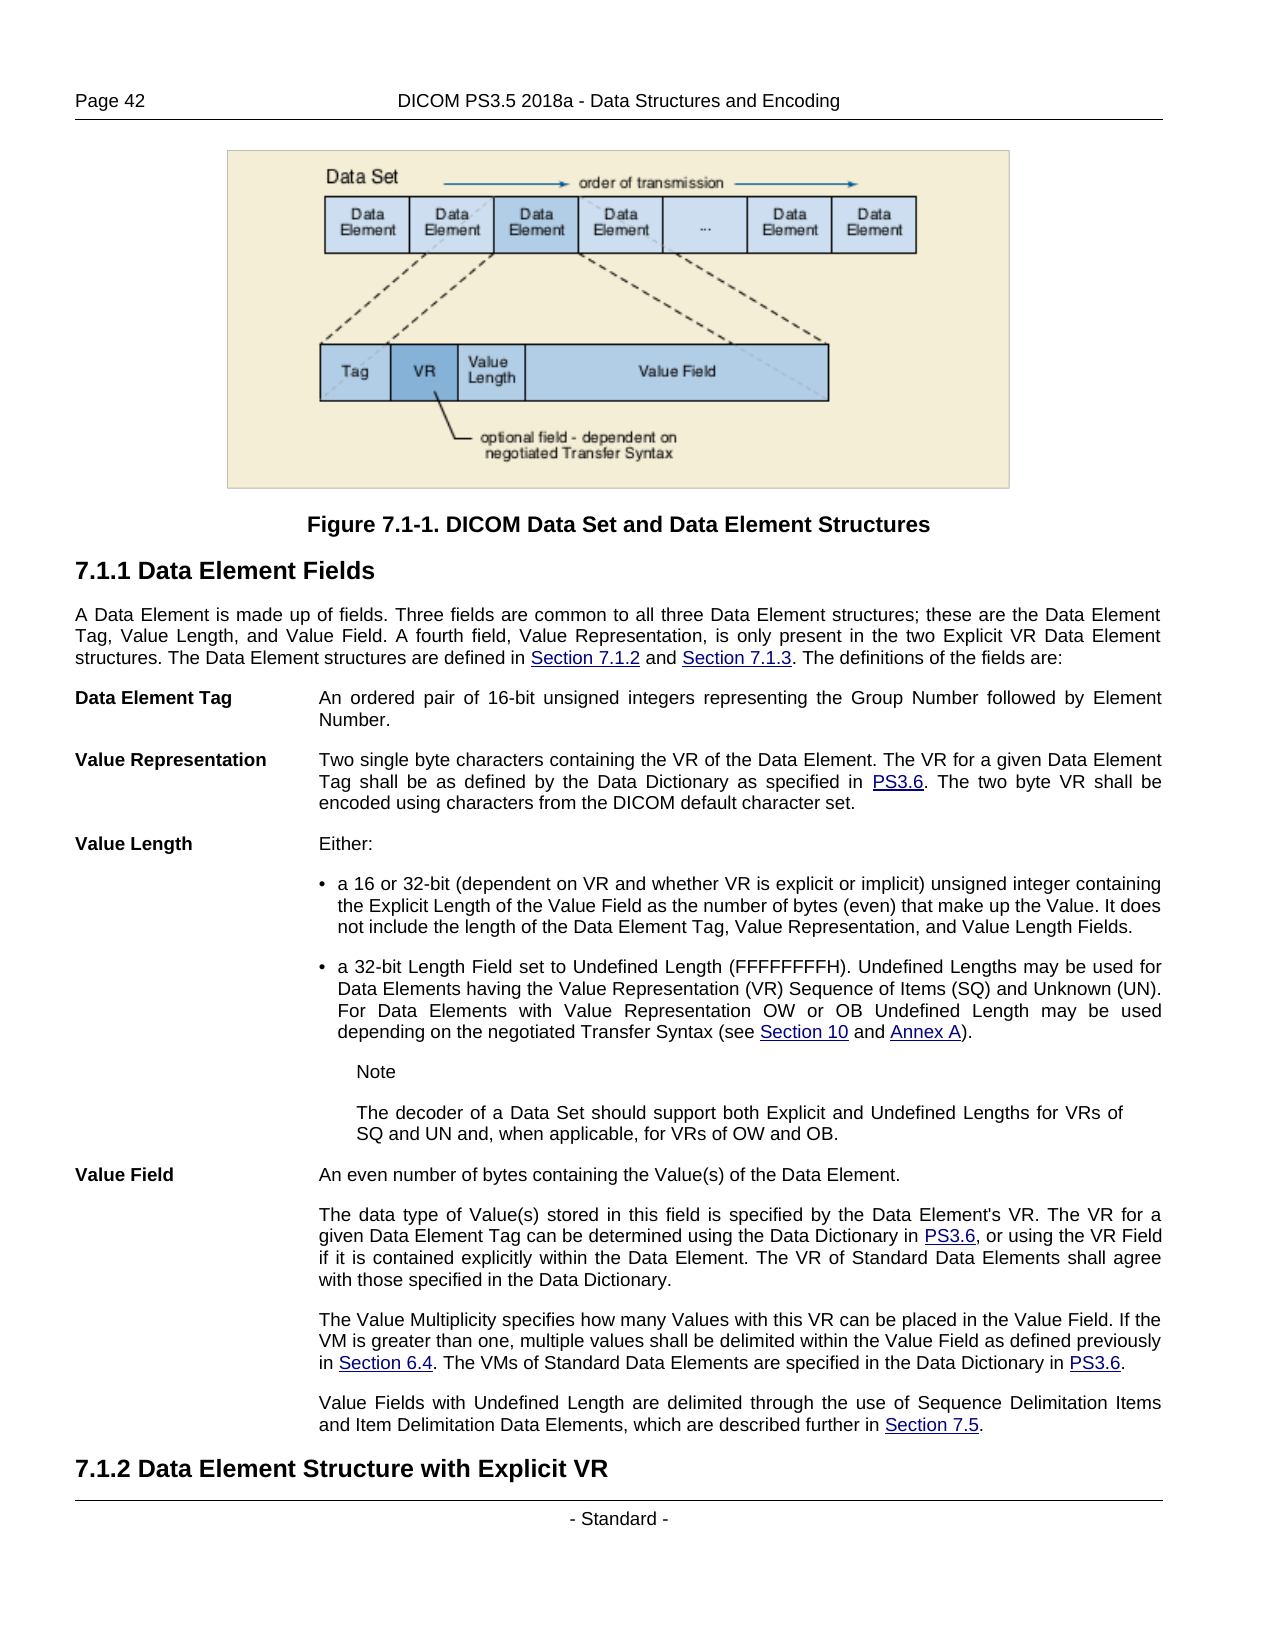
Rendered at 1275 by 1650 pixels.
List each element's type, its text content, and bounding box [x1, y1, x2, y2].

text Value Fields with Undefined Length are delimited through the use of Sequence Delimitation Items and Item Delimitation Data Elements, which are described further in Section 7.5. [319, 1392, 1162, 1435]
text 7.1.2 Data Element Structure with Explicit VR [75, 1454, 1162, 1483]
text Value Length Either: [75, 832, 1162, 854]
text The decoder of a Data Set should support both Explicit and Undefined Lengths for VRs of SQ and UN and, when applicable, for VRs of OW and OB. [356, 1102, 1125, 1145]
text The data type of Value(s) stored in this field is specified by the Data Element's VR. The VR for a given Data Element Tag can be determined using the Data Dictionary in PS3.6, or using the VR Field if it is contained explicitly within the Data Element. The VR of Standard Data Elements shall agree with those specified in the Data Dictionary. [319, 1204, 1162, 1290]
text A Data Element is made up of fields. Three fields are common to all three Data Element structures; these are the Data Element Tag, Value Length, and Value Field. A fourth field, Value Representation, is only present in the two Explicit VR Data Element structures. The Data Element structures are defined in Section 7.1.2 and Section 7.1.3. The definitions of the fields are: [75, 604, 1162, 668]
list a 32-bit Length Field set to Undefined Length (FFFFFFFFH). Undefined Lengths may be used for Data Elements having the Value Representation (VR) Sequence of Items (SQ) and Unknown (UN). For Data Elements with Value Representation OW or OB Undefined Length may be used depending on the negotiated Transfer Syntax (see Section 10 and Annex A). [319, 956, 1162, 1042]
text Note [356, 1061, 1125, 1083]
list a 16 or 32-bit (dependent on VR and whether VR is explicit or implicit) unsigned integer containing the Explicit Length of the Value Field as the number of bytes (even) that make up the Value. It does not include the length of the Data Element Tag, Value Representation, and Value Length Fields. [319, 873, 1162, 937]
text 7.1.1 Data Element Fields [75, 556, 1162, 585]
text Value Representation Two single byte characters containing the VR of the Data Element. The VR for a given Data Element Tag shall be as defined by the Data Dictionary as specified in PS3.6. The two byte VR shall be encoded using characters from the DICOM default character set. [75, 749, 1162, 814]
text Figure 7.1-1. DICOM Data Set and Data Element Structures [75, 512, 1162, 537]
text Data Element Tag An ordered pair of 16-bit unsigned integers representing the Group Number followed by Element Number. [75, 687, 1162, 730]
picture [226, 150, 1011, 490]
text The Value Multiplicity specifies how many Values with this VR can be placed in the Value Field. If the VM is greater than one, multiple values shall be delimited within the Value Field as defined previously in Section 6.4. The VMs of Standard Data Elements are specified in the Data Dictionary in PS3.6. [319, 1309, 1162, 1373]
text Value Field An even number of bytes containing the Value(s) of the Data Element. [75, 1163, 1162, 1185]
